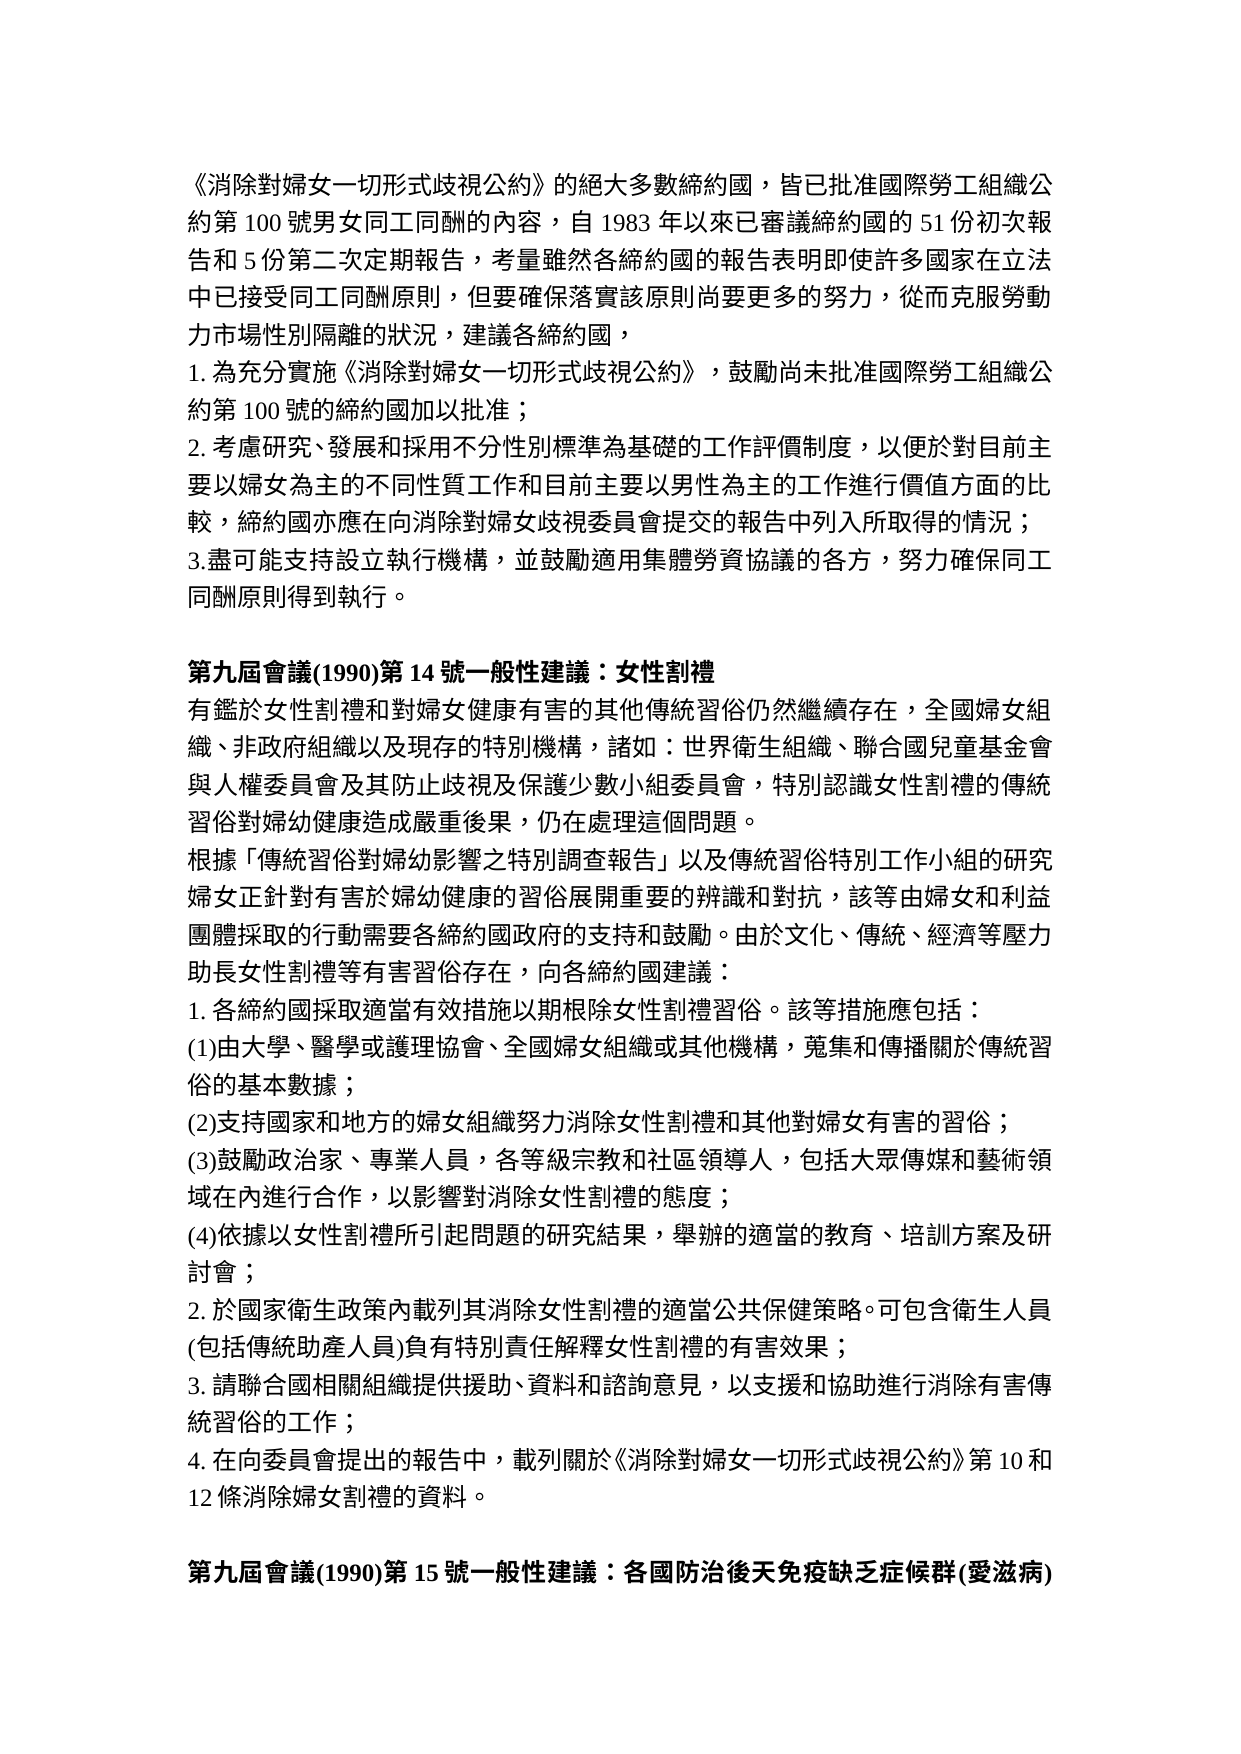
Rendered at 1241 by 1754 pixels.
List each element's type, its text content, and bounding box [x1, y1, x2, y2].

text 3. 請聯合國相關組織提供援助、資料和諮詢意見，以支援和協助進行消除有害傳統習俗的工作； [187, 1364, 1053, 1439]
text 1. 各締約國採取適當有效措施以期根除女性割禮習俗。該等措施應包括： [187, 989, 1053, 1027]
text 2. 於國家衛生政策內載列其消除女性割禮的適當公共保健策略。可包含衛生人員(包括傳統助產人員)負有特別責任解釋女性割禮的有害效果； [187, 1289, 1053, 1364]
text (1)由大學、醫學或護理協會、全國婦女組織或其他機構，蒐集和傳播關於傳統習俗的基本數據； [187, 1027, 1053, 1102]
text (3)鼓勵政治家、專業人員，各等級宗教和社區領導人，包括大眾傳媒和藝術領域在內進行合作，以影響對消除女性割禮的態度； [187, 1139, 1053, 1214]
text 有鑑於女性割禮和對婦女健康有害的其他傳統習俗仍然繼續存在，全國婦女組織、非政府組織以及現存的特別機構，諸如：世界衛生組織、聯合國兒童基金會與人權委員會及其防止歧視及保護少數小組委員會，特別認識女性割禮的傳統習俗對婦幼健康造成嚴重後果，仍在處理這個問題。 [187, 689, 1053, 839]
text 第九屆會議(1990)第15號一般性建議：各國防治後天免疫缺乏症候群(愛滋病) [187, 1552, 1053, 1589]
text 《消除對婦女一切形式歧視公約》的絕大多數締約國，皆已批准國際勞工組織公約第100號男女同工同酬的內容，自1983 年以來已審議締約國的51份初次報告和5份第二次定期報告，考量雖然各締約國的報告表明即使許多國家在立法中已接受同工同酬原則，但要確保落實該原則尚要更多的努力，從而克服勞動力市場性別隔離的狀況，建議各締約國， [187, 164, 1053, 352]
text 4. 在向委員會提出的報告中，載列關於《消除對婦女一切形式歧視公約》第10和12條消除婦女割禮的資料。 [187, 1439, 1053, 1514]
text (2)支持國家和地方的婦女組織努力消除女性割禮和其他對婦女有害的習俗； [187, 1102, 1053, 1139]
text (4)依據以女性割禮所引起問題的研究結果，舉辦的適當的教育、培訓方案及研討會； [187, 1214, 1053, 1289]
text 根據「傳統習俗對婦幼影響之特別調查報告」以及傳統習俗特別工作小組的研究，婦女正針對有害於婦幼健康的習俗展開重要的辨識和對抗，該等由婦女和利益團體採取的行動需要各締約國政府的支持和鼓勵。由於文化、傳統、經濟等壓力助長女性割禮等有害習俗存在，向各締約國建議： [187, 839, 1053, 989]
text 3.盡可能支持設立執行機構，並鼓勵適用集體勞資協議的各方，努力確保同工同酬原則得到執行。 [187, 539, 1053, 614]
text 1. 為充分實施《消除對婦女一切形式歧視公約》，鼓勵尚未批准國際勞工組織公約第100號的締約國加以批准； [187, 352, 1053, 427]
text 第九屆會議(1990)第14 號一般性建議：女性割禮 [187, 652, 1053, 689]
text 2. 考慮研究、發展和採用不分性別標準為基礎的工作評價制度，以便於對目前主要以婦女為主的不同性質工作和目前主要以男性為主的工作進行價值方面的比較，締約國亦應在向消除對婦女歧視委員會提交的報告中列入所取得的情況； [187, 427, 1053, 539]
